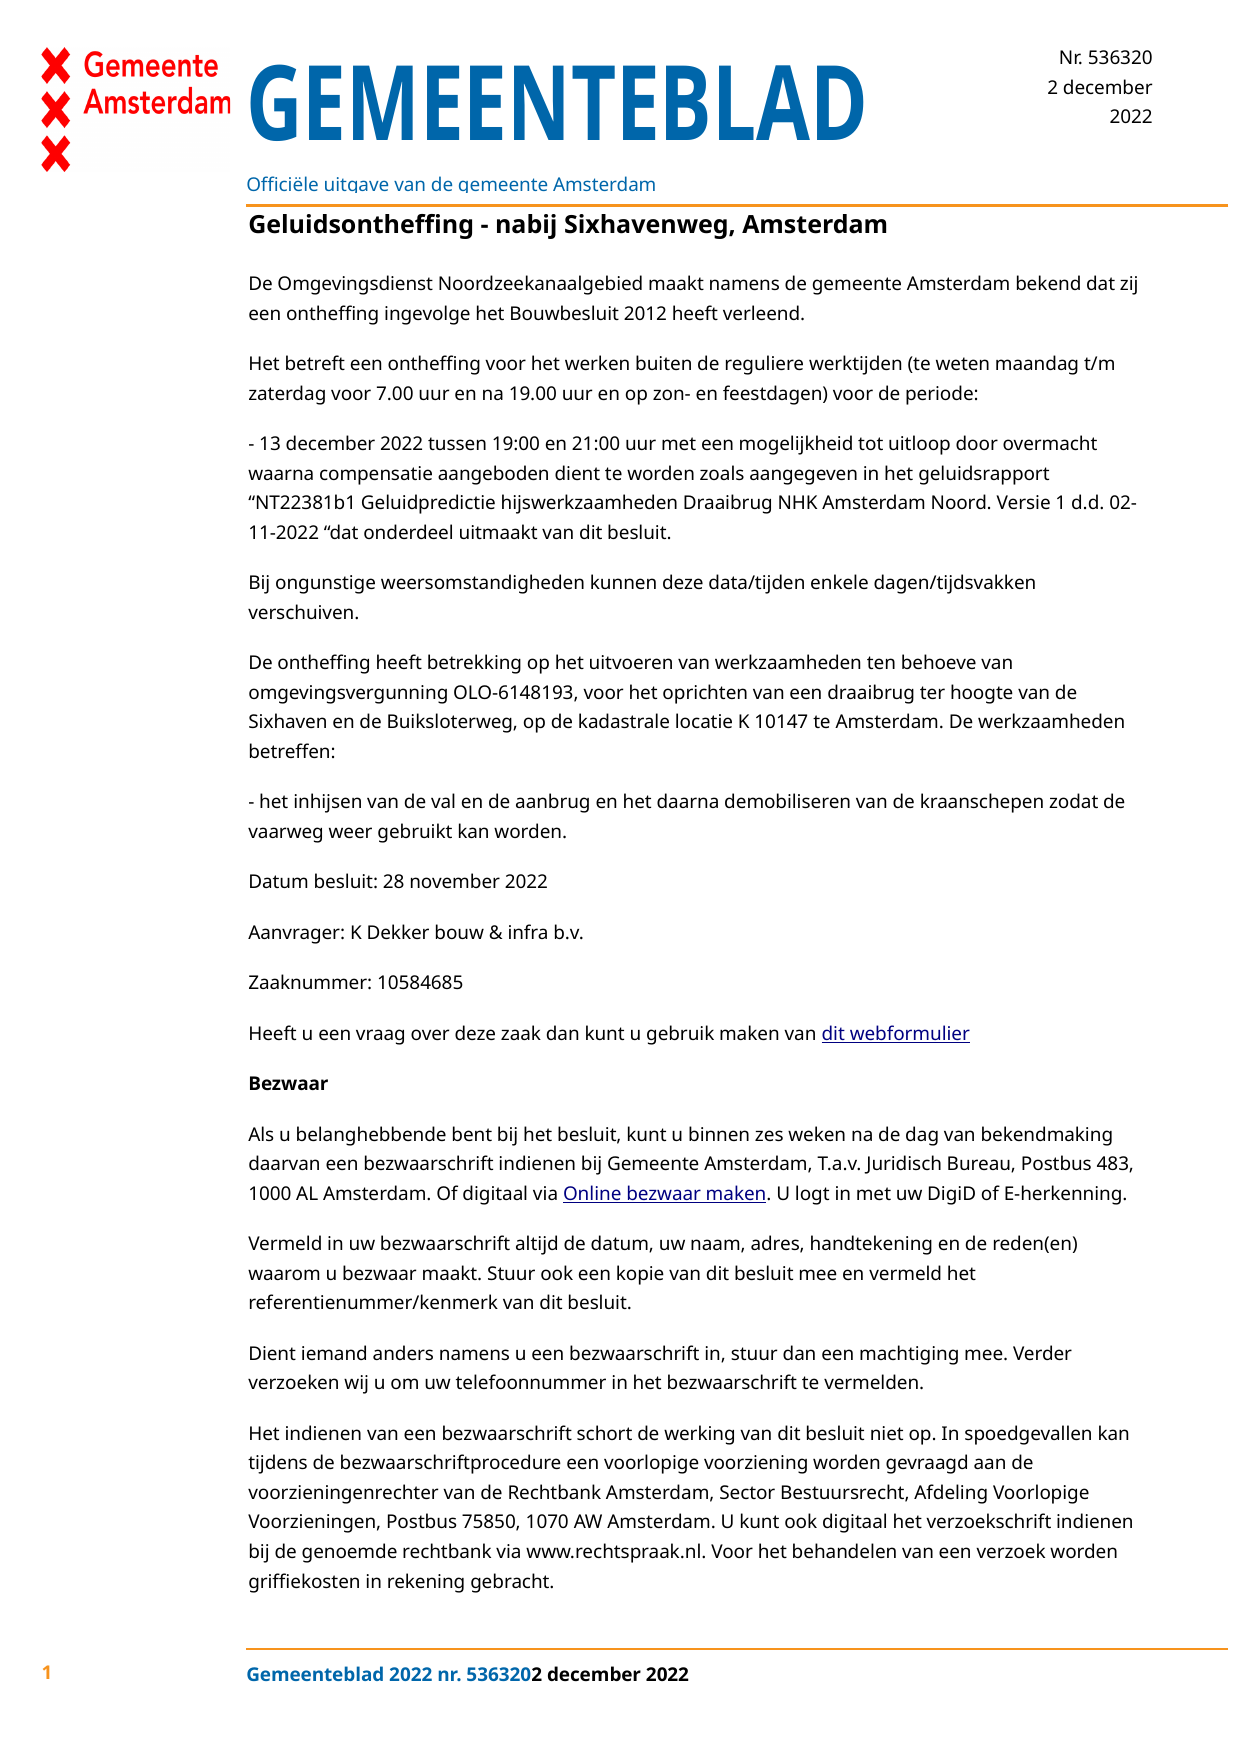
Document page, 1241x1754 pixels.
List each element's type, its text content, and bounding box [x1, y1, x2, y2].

text Dient iemand anders namens u een bezwaarschrift in, stuur dan een machtiging mee. Verder verzoeken wij u om uw telefoonnummer in het bezwaarschrift te vermelden. [248, 1340, 1152, 1395]
text Heeft u een vraag over deze zaak dan kunt u gebruik maken van dit webformulier [248, 1020, 1152, 1046]
text Het betreft een ontheffing voor het werken buiten de reguliere werktijden (te weten maandag t/m zaterdag voor 7.00 uur en na 19.00 uur en op zon- en feestdagen) voor de periode: [248, 350, 1152, 406]
text De ontheffing heeft betrekking op het uitvoeren van werkzaamheden ten behoeve van omgevingsvergunning OLO-6148193, voor het oprichten van een draaibrug ter hoogte van de Sixhaven en de Buiksloterweg, op de kadastrale locatie K 10147 te Amsterdam. De werkzaamheden betreffen: [248, 649, 1152, 764]
text - 13 december 2022 tussen 19:00 en 21:00 uur met een mogelijkheid tot uitloop door overmacht waarna compensatie aangeboden dient te worden zoals aangegeven in het geluidsrapport “NT22381b1 Geluidpredictie hijswerkzaamheden Draaibrug NHK Amsterdam Noord. Versie 1 d.d. 02-11-2022 “dat onderdeel uitmaakt van dit besluit. [248, 430, 1152, 545]
text Vermeld in uw bezwaarschrift altijd de datum, uw naam, adres, handtekening en de reden(en) waarom u bezwaar maakt. Stuur ook een kopie van dit besluit mee en vermeld het referentienummer/kenmerk van dit besluit. [248, 1230, 1152, 1315]
text - het inhijsen van de val en de aanbrug en het daarna demobiliseren van de kraanschepen zodat de vaarweg weer gebruikt kan worden. [248, 789, 1152, 844]
text Als u belanghebbende bent bij het besluit, kunt u binnen zes weken na de dag van bekendmaking daarvan een bezwaarschrift indienen bij Gemeente Amsterdam, T.a.v. Juridisch Bureau, Postbus 483, 1000 AL Amsterdam. Of digitaal via Online bezwaar maken. U logt in met uw DigiD of E-herkenning. [248, 1121, 1152, 1206]
text De Omgevingsdienst Noordzeekanaalgebied maakt namens de gemeente Amsterdam bekend dat zij een ontheffing ingevolge het Bouwbesluit 2012 heeft verleend. [248, 270, 1152, 326]
picture [41, 47, 231, 172]
text Geluidsontheffing - nabij Sixhavenweg, Amsterdam [248, 207, 1152, 241]
text Zaaknummer: 10584685 [248, 969, 1152, 995]
text Datum besluit: 28 november 2022 [248, 869, 1152, 894]
text Het indienen van een bezwaarschrift schort de werking van dit besluit niet op. In spoedgevallen kan tijdens de bezwaarschriftprocedure een voorlopige voorziening worden gevraagd aan de voorzieningenrechter van de Rechtbank Amsterdam, Sector Bestuursrecht, Afdeling Voorlopige Voorzieningen, Postbus 75850, 1070 AW Amsterdam. U kunt ook digitaal het verzoekschrift indienen bij de genoemde rechtbank via www.rechtspraak.nl. Voor het behandelen van een verzoek worden griffiekosten in rekening gebracht. [248, 1420, 1152, 1593]
text Aanvrager: K Dekker bouw & infra b.v. [248, 919, 1152, 945]
text Bezwaar [248, 1070, 1152, 1096]
text Bij ongunstige weersomstandigheden kunnen deze data/tijden enkele dagen/tijdsvakken verschuiven. [248, 569, 1152, 625]
